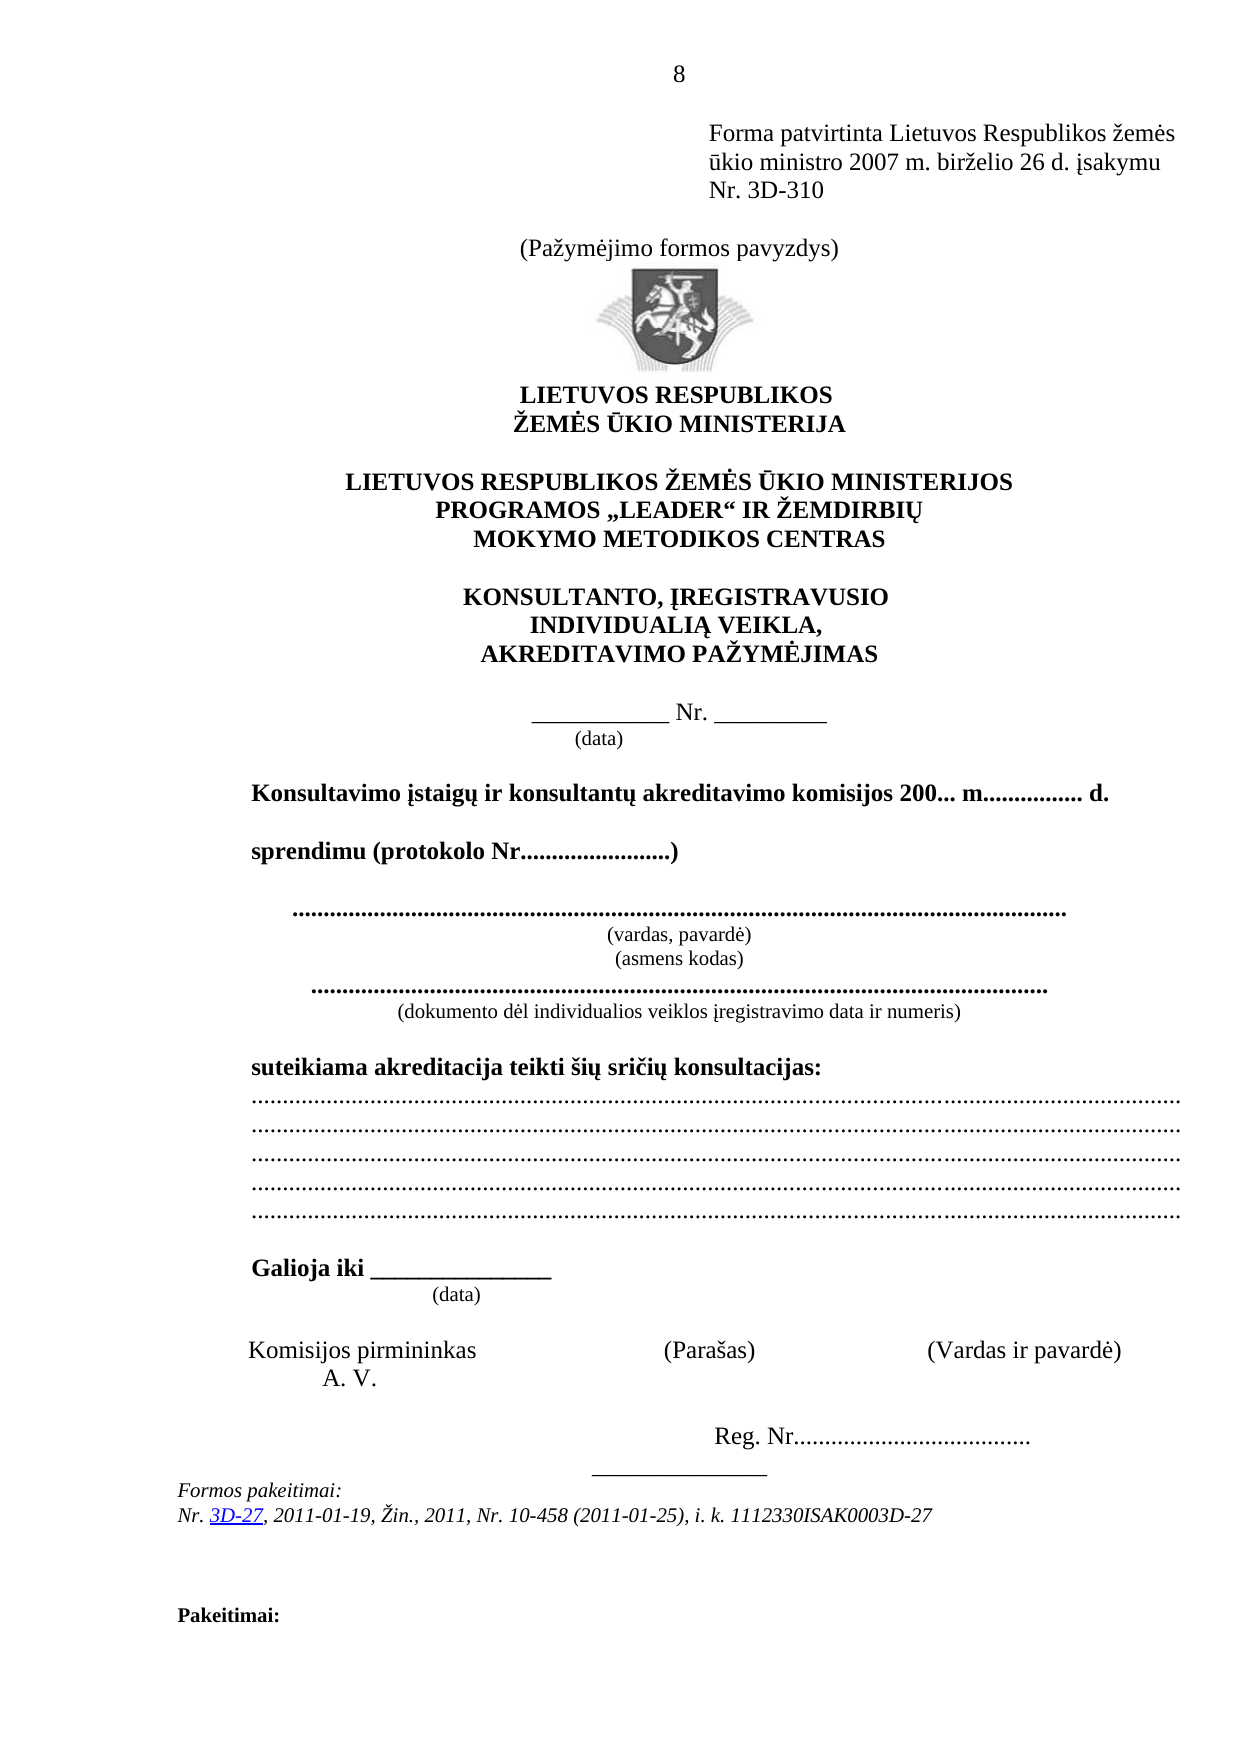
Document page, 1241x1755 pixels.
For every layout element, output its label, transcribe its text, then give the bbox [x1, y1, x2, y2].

text Nr. 3D-310 [177, 176, 1181, 204]
text Forma patvirtinta Lietuvos Respublikos žemės [709, 118, 1181, 147]
text KONSULTANTO, ĮREGISTRAVUSIO [177, 582, 1181, 611]
text ...................................... [177, 1196, 1181, 1224]
text ...................................................................................................................... [177, 970, 1181, 999]
text ___________ Nr. _________ [177, 697, 1181, 726]
text PROGRAMOS „LEADER“ IR ŽEMDIRBIŲ [177, 496, 1181, 524]
text (asmens kodas) [177, 946, 1181, 970]
text Pakeitimai: [177, 1603, 1181, 1627]
text ...................................... [177, 1109, 1181, 1138]
text AKREDITAVIMO PAŽYMĖJIMAS [177, 639, 1181, 668]
text Formos pakeitimai: [177, 1478, 1181, 1502]
text (vardas, pavardė) [177, 922, 1181, 946]
text ...................................... [177, 1081, 1181, 1109]
text Reg. Nr...................................... [177, 1421, 1181, 1450]
table_header (Parašas) [552, 1335, 867, 1363]
text LIETUVOS RESPUBLIKOS ŽEMĖS ŪKIO MINISTERIJOS [177, 467, 1181, 496]
text Konsultavimo įstaigų ir konsultantų akreditavimo komisijos 200... m................ d. [177, 778, 1181, 807]
table_header Komisijos pirmininkas [237, 1335, 552, 1363]
text Galioja iki [177, 1253, 1181, 1282]
text A. V. [177, 1363, 1181, 1392]
text sprendimu (protokolo Nr........................) [177, 836, 1181, 865]
text Nr. 3D-27, 2011-01-19, Žin., 2011, Nr. 10-458 (2011-01-25), i. k. 1112330ISAK0003D-27 [177, 1502, 1181, 1527]
text ______________ [177, 1450, 1181, 1478]
text MOKYMO METODIKOS CENTRAS [177, 524, 1181, 553]
text ............................................................................................................................ [177, 893, 1181, 922]
text (dokumento dėl individualios veiklos įregistravimo data ir numeris) [177, 999, 1181, 1023]
text ...................................... [177, 1138, 1181, 1167]
text LIETUVOS RESPUBLIKOS [177, 381, 1181, 409]
text suteikiama akreditacija teikti šių sričių konsultacijas: [177, 1052, 1181, 1081]
text ŽEMĖS ŪKIO MINISTERIJA [177, 409, 1181, 438]
text (Pažymėjimo formos pavyzdys) [177, 233, 1181, 262]
text (data) [177, 1282, 1181, 1306]
text ūkio ministro 2007 m. birželio 26 d. įsakymu [177, 147, 1181, 176]
table_header (Vardas ir pavardė) [867, 1335, 1181, 1363]
text ...................................... [177, 1167, 1181, 1196]
text INDIVIDUALIĄ VEIKLA, [177, 611, 1181, 639]
text (data) [177, 726, 1181, 750]
